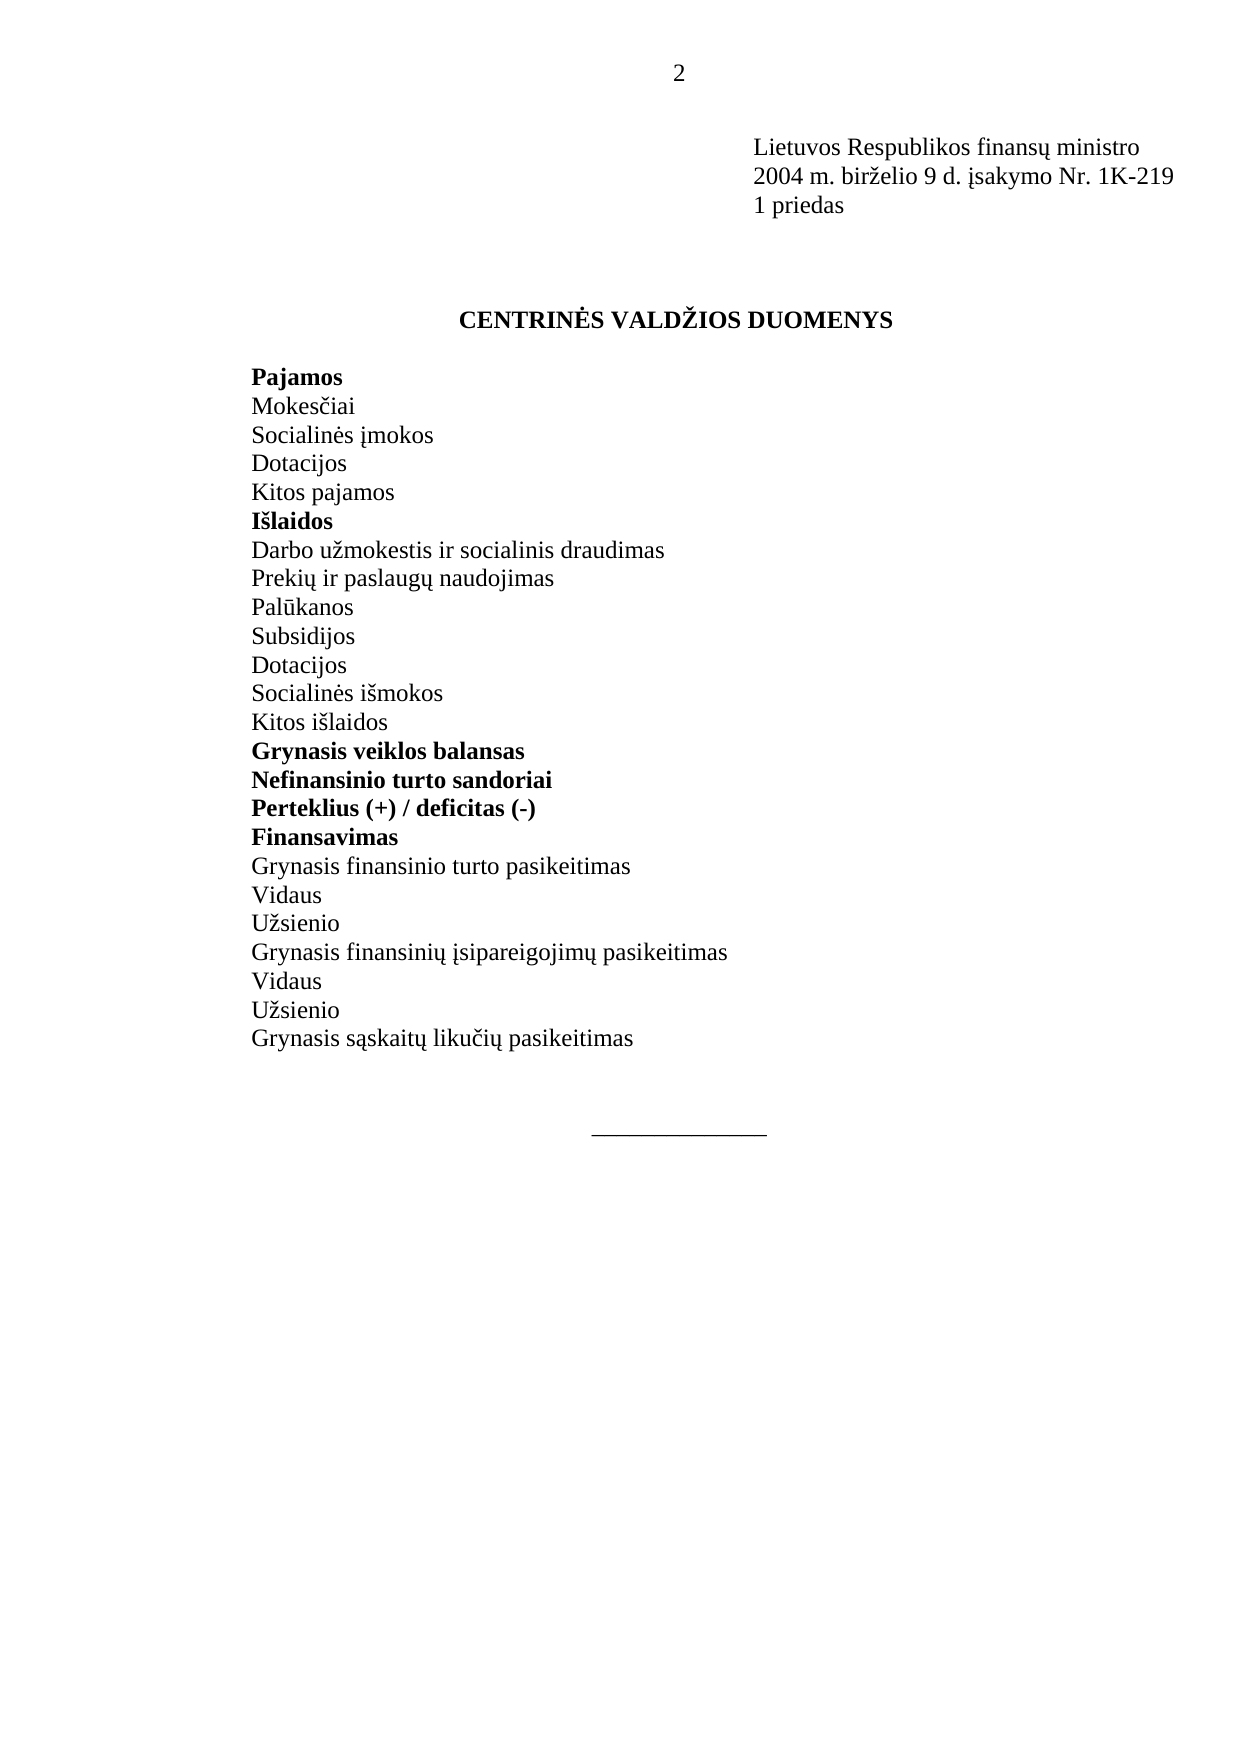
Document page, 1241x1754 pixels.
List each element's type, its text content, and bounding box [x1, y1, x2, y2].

text Prekių ir paslaugų naudojimas [177, 563, 1181, 592]
text Socialinės įmokos [177, 420, 1181, 448]
text Socialinės išmokos [177, 678, 1181, 707]
text Lietuvos Respublikos finansų ministro [246, 132, 1181, 161]
text 2004 m. birželio 9 d. įsakymo Nr. 1K-219 [246, 161, 1181, 190]
text Užsienio [177, 908, 1181, 937]
text Kitos pajamos [177, 477, 1181, 506]
text Pajamos [177, 362, 1181, 391]
text CENTRINĖS VALDŽIOS DUOMENYS [177, 305, 1181, 333]
text Vidaus [177, 880, 1181, 908]
text Grynasis finansinio turto pasikeitimas [177, 851, 1181, 880]
text Užsienio [177, 995, 1181, 1023]
text 1 priedas [246, 190, 1181, 218]
text Kitos išlaidos [177, 707, 1181, 736]
text Nefinansinio turto sandoriai [177, 765, 1181, 793]
text Dotacijos [177, 650, 1181, 678]
text Darbo užmokestis ir socialinis draudimas [177, 535, 1181, 563]
text Perteklius (+) / deficitas (-) [177, 793, 1181, 822]
text Grynasis veiklos balansas [177, 736, 1181, 765]
text Subsidijos [177, 621, 1181, 650]
text Mokesčiai [177, 391, 1181, 420]
text Grynasis finansinių įsipareigojimų pasikeitimas [177, 937, 1181, 966]
text ______________ [177, 1110, 1181, 1138]
text Išlaidos [177, 506, 1181, 535]
text Vidaus [177, 966, 1181, 995]
text Grynasis sąskaitų likučių pasikeitimas [177, 1023, 1181, 1052]
text Dotacijos [177, 448, 1181, 477]
text Finansavimas [177, 822, 1181, 851]
text Palūkanos [177, 592, 1181, 621]
